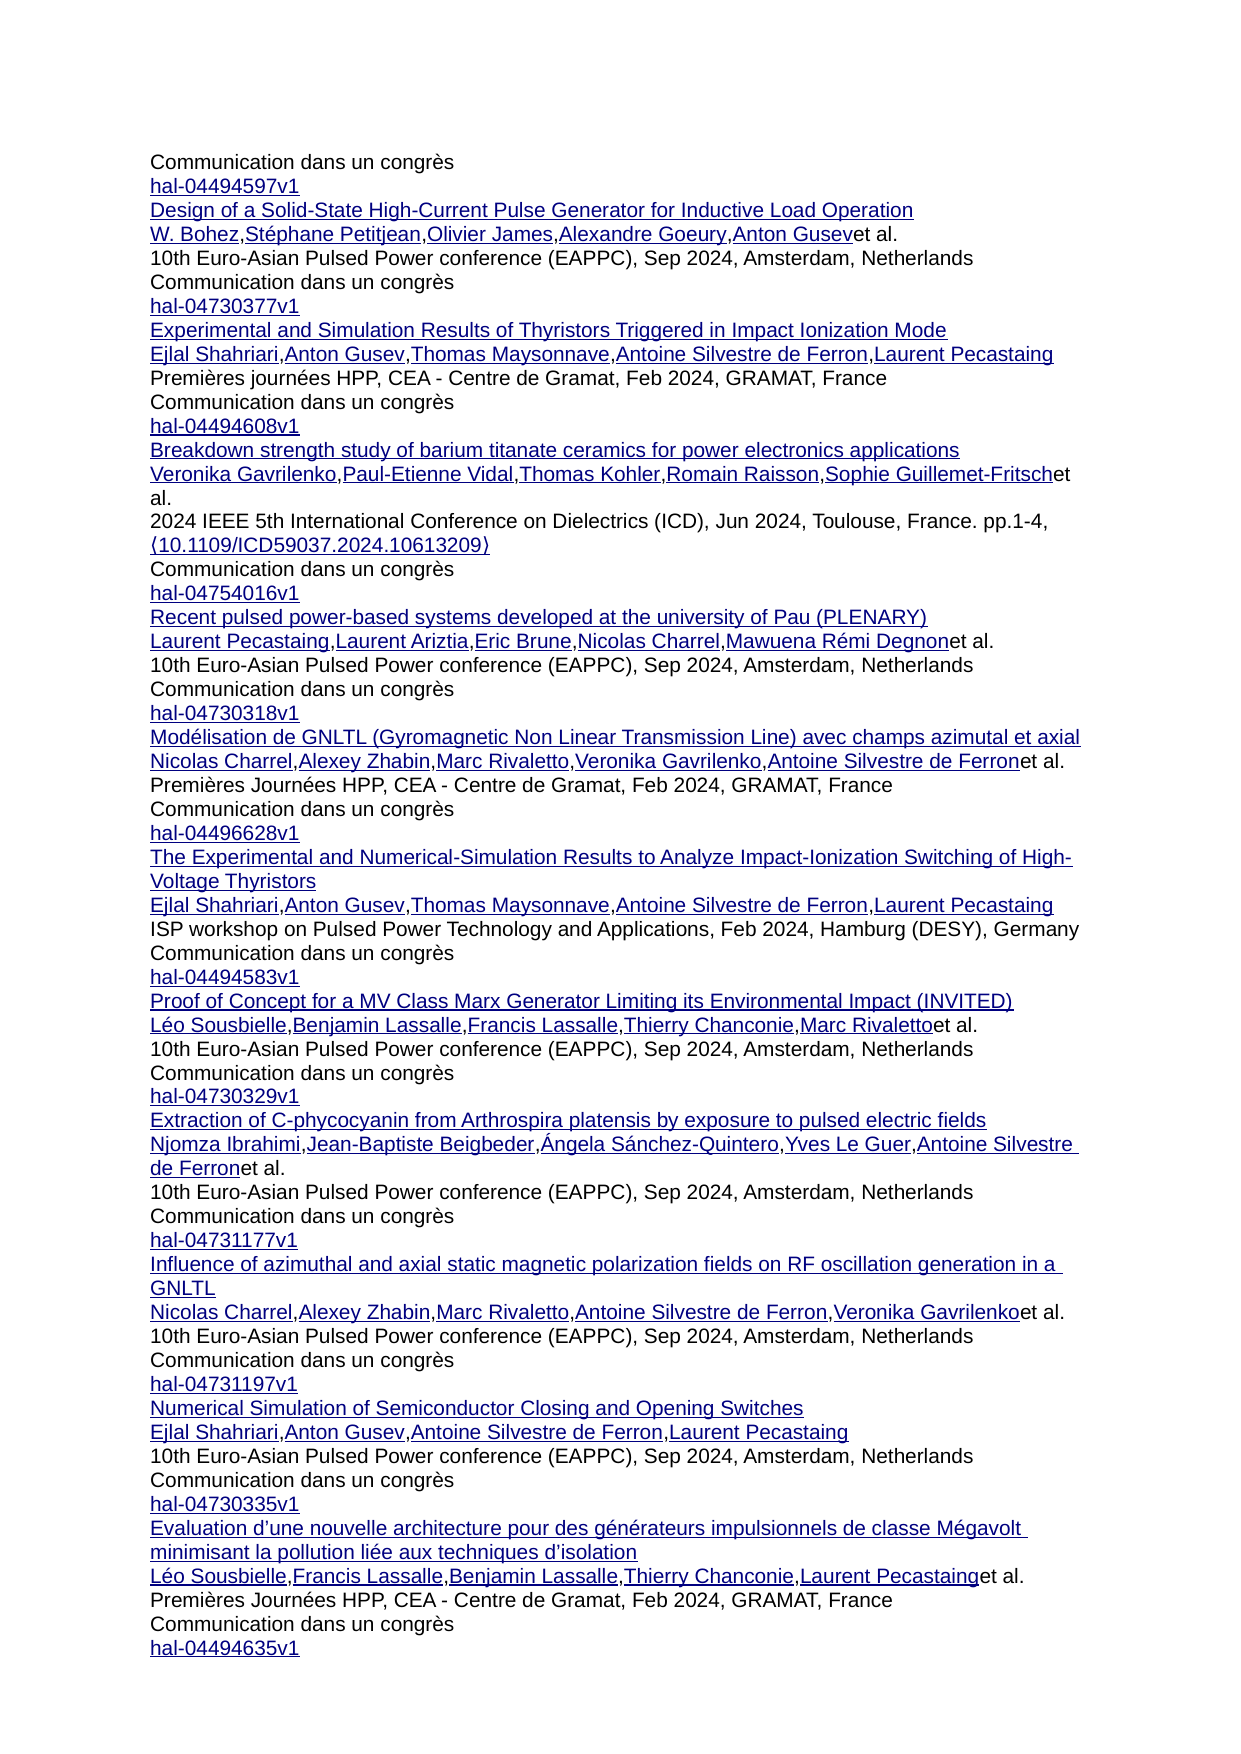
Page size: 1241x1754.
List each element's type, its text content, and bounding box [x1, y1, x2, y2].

table_cell Extraction of C-phycocyanin from Arthrospira platensis by exposure to pulsed electric fields Njomza Ibrahimi,Jean-Baptiste Beigbeder,Ángela Sánchez-Quintero,Yves Le Guer,Antoine Silvestre de Ferronet al. 10th Euro-Asian Pulsed Power conference (EAPPC), Sep 2024, Amsterdam, Netherlands Communication dans un congrès hal-04731177v1 [150, 1108, 1090, 1252]
table_cell The Experimental and Numerical-Simulation Results to Analyze Impact-Ionization Switching of High-Voltage Thyristors Ejlal Shahriari,Anton Gusev,Thomas Maysonnave,Antoine Silvestre de Ferron,Laurent Pecastaing ISP workshop on Pulsed Power Technology and Applications, Feb 2024, Hamburg (DESY), Germany Communication dans un congrès hal-04494583v1 [150, 845, 1090, 988]
table_cell Evaluation d’une nouvelle architecture pour des générateurs impulsionnels de classe Mégavolt minimisant la pollution liée aux techniques d’isolation Léo Sousbielle,Francis Lassalle,Benjamin Lassalle,Thierry Chanconie,Laurent Pecastainget al. Premières Journées HPP, CEA - Centre de Gramat, Feb 2024, GRAMAT, France Communication dans un congrès hal-04494635v1 [150, 1516, 1090, 1659]
table_cell Recent pulsed power-based systems developed at the university of Pau (PLENARY) Laurent Pecastaing,Laurent Ariztia,Eric Brune,Nicolas Charrel,Mawuena Rémi Degnonet al. 10th Euro-Asian Pulsed Power conference (EAPPC), Sep 2024, Amsterdam, Netherlands Communication dans un congrès hal-04730318v1 [150, 605, 1090, 725]
table_cell Design of a Solid-State High-Current Pulse Generator for Inductive Load Operation W. Bohez,Stéphane Petitjean,Olivier James,Alexandre Goeury,Anton Gusevet al. 10th Euro-Asian Pulsed Power conference (EAPPC), Sep 2024, Amsterdam, Netherlands Communication dans un congrès hal-04730377v1 [150, 198, 1090, 318]
table_cell Influence of azimuthal and axial static magnetic polarization fields on RF oscillation generation in a GNLTL Nicolas Charrel,Alexey Zhabin,Marc Rivaletto,Antoine Silvestre de Ferron,Veronika Gavrilenkoet al. 10th Euro-Asian Pulsed Power conference (EAPPC), Sep 2024, Amsterdam, Netherlands Communication dans un congrès hal-04731197v1 [150, 1252, 1090, 1396]
table_cell Modélisation de GNLTL (Gyromagnetic Non Linear Transmission Line) avec champs azimutal et axial Nicolas Charrel,Alexey Zhabin,Marc Rivaletto,Veronika Gavrilenko,Antoine Silvestre de Ferronet al. Premières Journées HPP, CEA - Centre de Gramat, Feb 2024, GRAMAT, France Communication dans un congrès hal-04496628v1 [150, 725, 1090, 845]
table_cell Communication dans un congrès hal-04494597v1 [150, 150, 1090, 198]
table_cell Breakdown strength study of barium titanate ceramics for power electronics applications Veronika Gavrilenko,Paul-Etienne Vidal,Thomas Kohler,Romain Raisson,Sophie Guillemet-Fritschet al. 2024 IEEE 5th International Conference on Dielectrics (ICD), Jun 2024, Toulouse, France. pp.1-4, ⟨10.1109/ICD59037.2024.10613209⟩ Communication dans un congrès hal-04754016v1 [150, 438, 1090, 605]
table_cell Experimental and Simulation Results of Thyristors Triggered in Impact Ionization Mode Ejlal Shahriari,Anton Gusev,Thomas Maysonnave,Antoine Silvestre de Ferron,Laurent Pecastaing Premières journées HPP, CEA - Centre de Gramat, Feb 2024, GRAMAT, France Communication dans un congrès hal-04494608v1 [150, 318, 1090, 437]
table_cell Proof of Concept for a MV Class Marx Generator Limiting its Environmental Impact (INVITED) Léo Sousbielle,Benjamin Lassalle,Francis Lassalle,Thierry Chanconie,Marc Rivalettoet al. 10th Euro-Asian Pulsed Power conference (EAPPC), Sep 2024, Amsterdam, Netherlands Communication dans un congrès hal-04730329v1 [150, 989, 1090, 1108]
table_cell Numerical Simulation of Semiconductor Closing and Opening Switches Ejlal Shahriari,Anton Gusev,Antoine Silvestre de Ferron,Laurent Pecastaing 10th Euro-Asian Pulsed Power conference (EAPPC), Sep 2024, Amsterdam, Netherlands Communication dans un congrès hal-04730335v1 [150, 1396, 1090, 1516]
